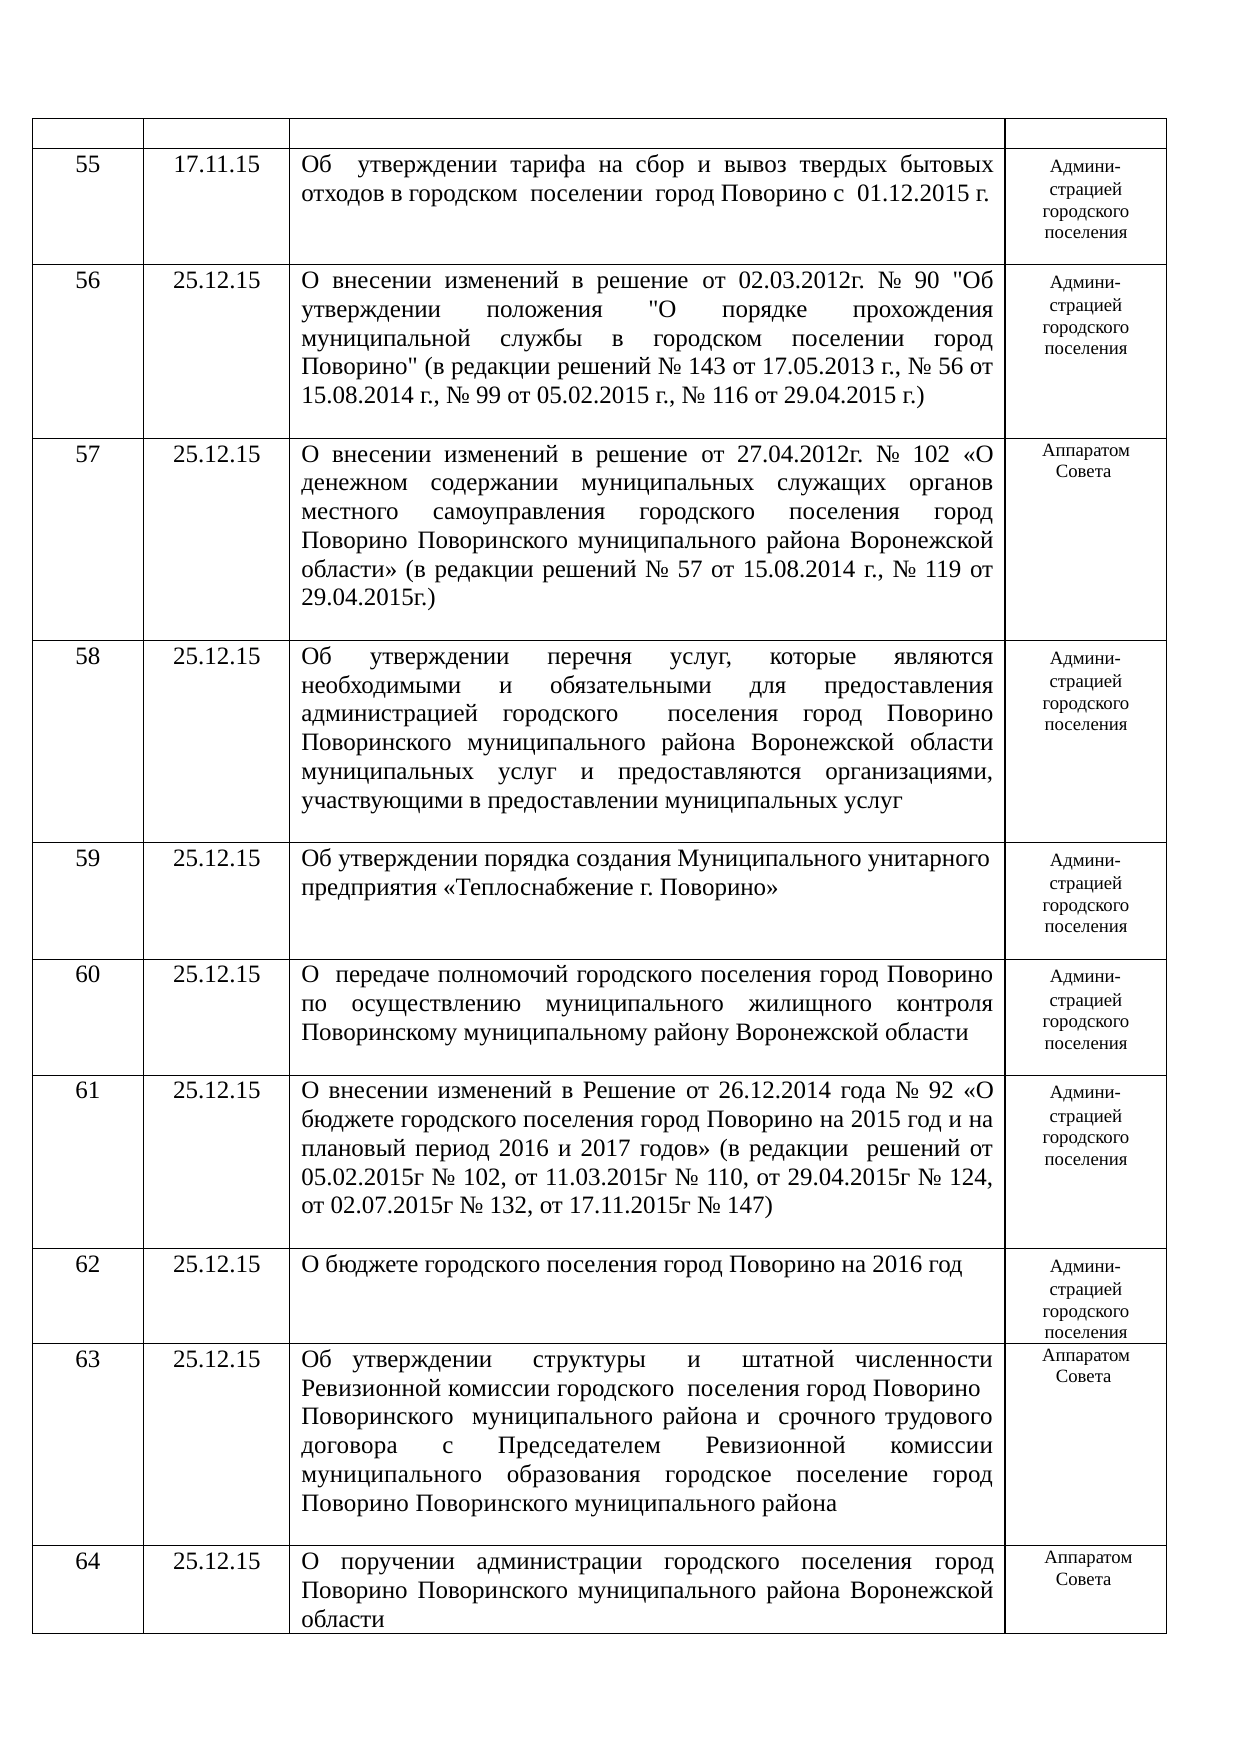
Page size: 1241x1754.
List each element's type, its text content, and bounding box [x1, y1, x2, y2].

table_cell 56 [33, 265, 143, 438]
table_cell Админи- страцией городского поселения [1006, 149, 1166, 264]
table_cell О бюджете городского поселения город Поворино на 2016 год [290, 1249, 1004, 1343]
table_cell Аппаратом Совета [1006, 439, 1166, 640]
table_cell Админи- страцией городского поселения [1006, 960, 1166, 1074]
table_cell 25.12.15 [144, 1076, 289, 1248]
table_cell Админи- страцией городского поселения [1006, 1249, 1166, 1343]
table_cell [144, 119, 289, 148]
table_cell 59 [33, 843, 143, 958]
table_cell 58 [33, 641, 143, 842]
table_cell 25.12.15 [144, 265, 289, 438]
table_cell Админи- страцией городского поселения [1006, 265, 1166, 438]
table_cell Об утверждении порядка создания Муниципального унитарного предприятия «Теплоснабжение г. Поворино» [290, 843, 1004, 958]
table_cell [33, 119, 143, 148]
table_cell 61 [33, 1076, 143, 1248]
table_cell Админи- страцией городского поселения [1006, 641, 1166, 842]
table_cell [1006, 119, 1166, 148]
table_cell Админи- страцией городского поселения [1006, 1076, 1166, 1248]
table_cell 25.12.15 [144, 1344, 289, 1545]
table_cell 25.12.15 [144, 439, 289, 640]
table_cell Админи- страцией городского поселения [1006, 843, 1166, 958]
table_cell 62 [33, 1249, 143, 1343]
table_cell Об утверждении тарифа на сбор и вывоз твердых бытовых отходов в городском поселении город Поворино с 01.12.2015 г. [290, 149, 1004, 264]
table_cell 64 [33, 1546, 143, 1632]
table_cell 25.12.15 [144, 1546, 289, 1632]
table_cell 60 [33, 960, 143, 1074]
table_cell [290, 119, 1004, 148]
table_cell 25.12.15 [144, 1249, 289, 1343]
table_cell О внесении изменений в Решение от 26.12.2014 года № 92 «О бюджете городского поселения город Поворино на 2015 год и на плановый период 2016 и 2017 годов» (в редакции решений от 05.02.2015г № 102, от 11.03.2015г № 110, от 29.04.2015г № 124, от 02.07.2015г № 132, от 17.11.2015г № 147) [290, 1076, 1004, 1248]
table_cell Аппаратом Совета [1006, 1546, 1166, 1632]
table_cell Аппаратом Совета [1006, 1344, 1166, 1545]
table_cell О внесении изменений в решение от 02.03.2012г. № 90 "Об утверждении положения "О порядке прохождения муниципальной службы в городском поселении город Поворино" (в редакции решений № 143 от 17.05.2013 г., № 56 от 15.08.2014 г., № 99 от 05.02.2015 г., № 116 от 29.04.2015 г.) [290, 265, 1004, 438]
table_cell 25.12.15 [144, 960, 289, 1074]
table_cell О передаче полномочий городского поселения город Поворино по осуществлению муниципального жилищного контроля Поворинскому муниципальному району Воронежской области [290, 960, 1004, 1074]
table_cell 25.12.15 [144, 641, 289, 842]
table_cell 63 [33, 1344, 143, 1545]
table_cell О поручении администрации городского поселения город Поворино Поворинского муниципального района Воронежской области [290, 1546, 1004, 1632]
table_cell 55 [33, 149, 143, 264]
table_cell 57 [33, 439, 143, 640]
table_cell Об утверждении перечня услуг, которые являются необходимыми и обязательными для предоставления администрацией городского поселения город Поворино Поворинского муниципального района Воронежской области муниципальных услуг и предоставляются организациями, участвующими в предоставлении муниципальных услуг [290, 641, 1004, 842]
table_cell Об утверждении структуры и штатной численности Ревизионной комиссии городского поселения город Поворино Поворинского муниципального района и срочного трудового договора с Председателем Ревизионной комиссии муниципального образования городское поселение город Поворино Поворинского муниципального района [290, 1344, 1004, 1545]
table_cell 25.12.15 [144, 843, 289, 958]
table_cell О внесении изменений в решение от 27.04.2012г. № 102 «О денежном содержании муниципальных служащих органов местного самоуправления городского поселения город Поворино Поворинского муниципального района Воронежской области» (в редакции решений № 57 от 15.08.2014 г., № 119 от 29.04.2015г.) [290, 439, 1004, 640]
table_cell 17.11.15 [144, 149, 289, 264]
